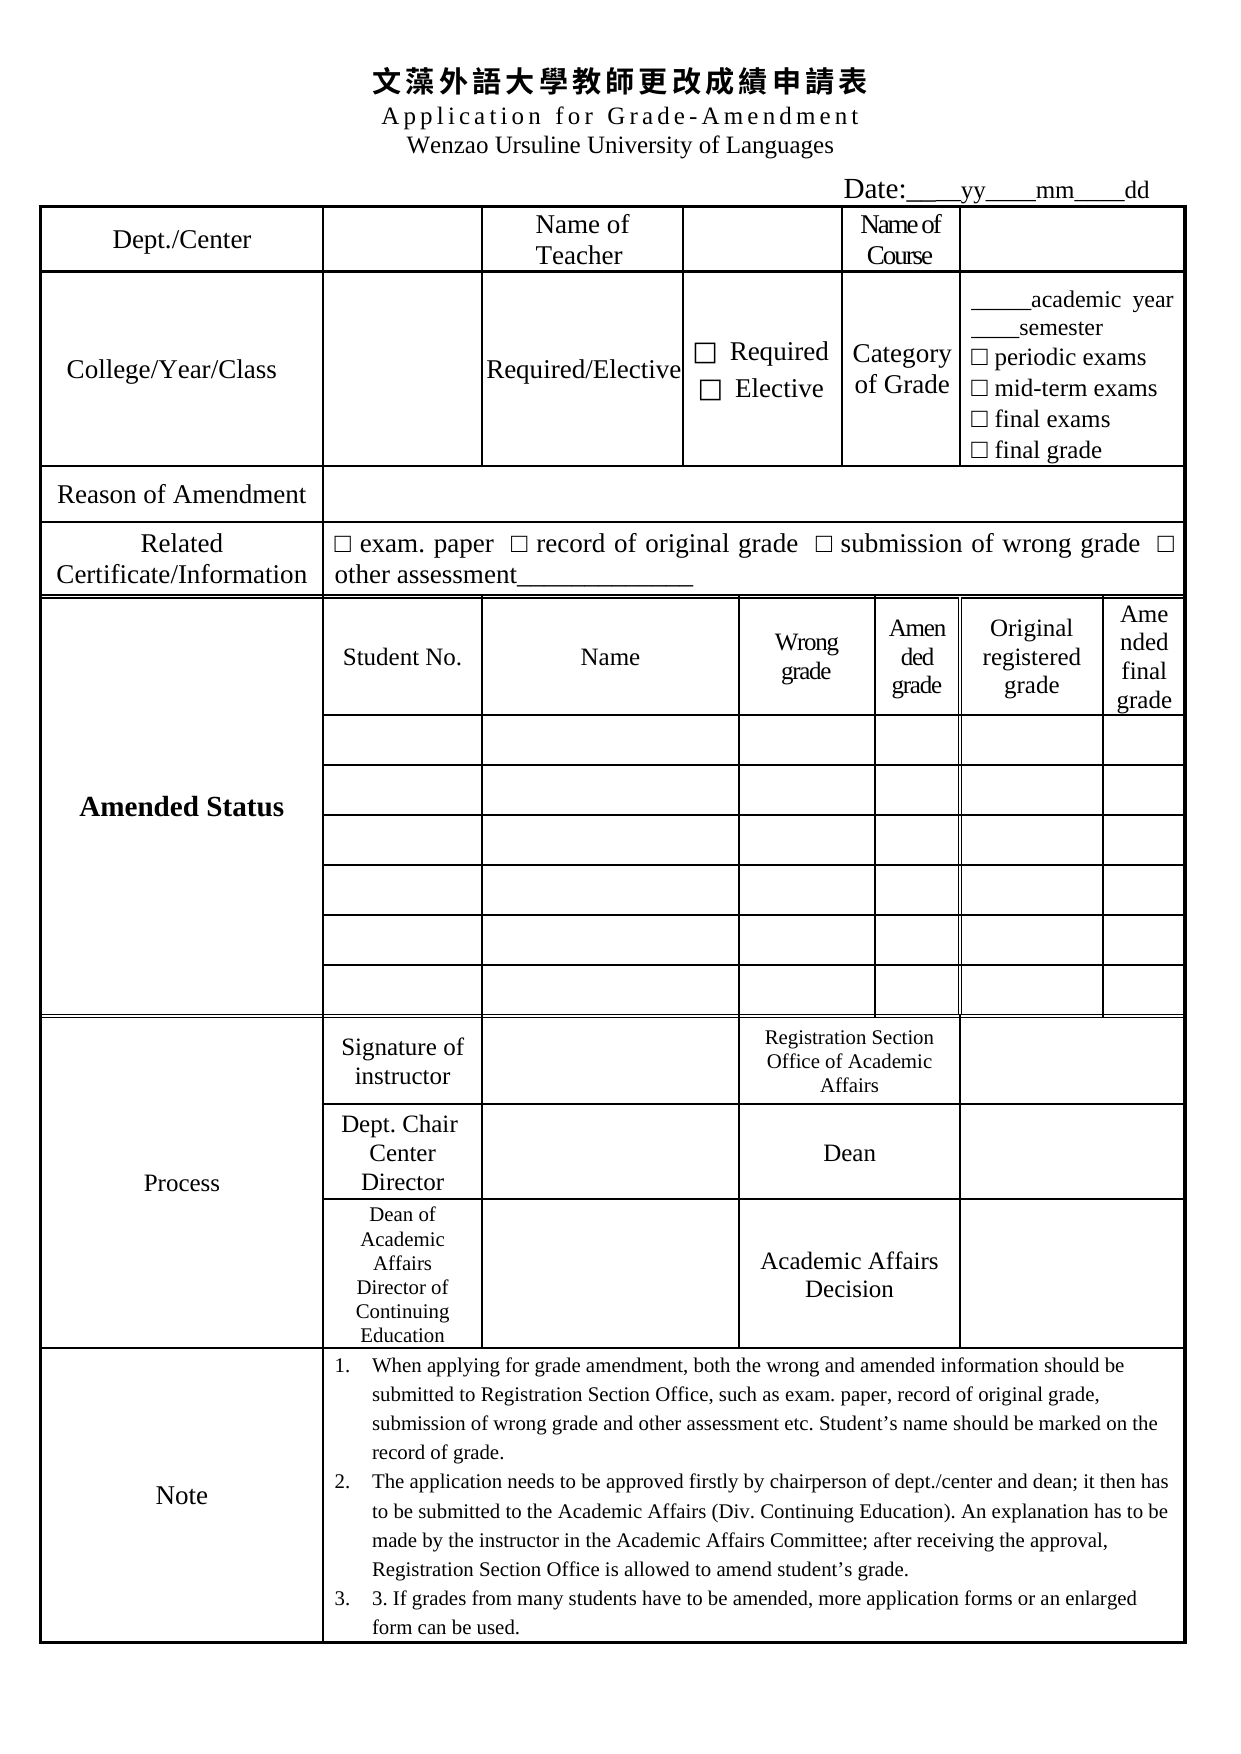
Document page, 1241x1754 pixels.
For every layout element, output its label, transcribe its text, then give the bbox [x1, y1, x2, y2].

text Date:____yy____mm____dd [118, 171, 1149, 205]
table_cell Amended grade [876, 599, 958, 714]
table_cell [876, 766, 958, 814]
table_cell Original registered grade [962, 599, 1102, 714]
table_cell [740, 816, 874, 864]
table_cell Registration Section Office of Academic Affairs [740, 1018, 959, 1103]
table_cell Reason of Amendment [42, 467, 322, 521]
table_cell [483, 766, 738, 814]
table_cell Name [483, 599, 738, 714]
table_cell [740, 966, 874, 1014]
table_cell Category of Grade [843, 273, 959, 465]
table_cell Required Elective [684, 273, 841, 465]
table_cell [324, 766, 481, 814]
table_cell Academic Affairs Decision [740, 1200, 959, 1347]
table_header [324, 208, 481, 270]
table_cell [961, 1200, 1183, 1347]
table_cell [1104, 966, 1183, 1014]
table_cell [962, 866, 1102, 914]
table_cell [740, 716, 874, 764]
table_cell College/Year/Class [42, 273, 322, 465]
table_cell [324, 866, 481, 914]
table_cell Amended final grade [1104, 599, 1183, 714]
table_cell [962, 916, 1102, 964]
table_cell [740, 866, 874, 914]
table_cell When applying for grade amendment, both the wrong and amended information should be submitted to Registration Section Office, such as exam. paper, record of original grade, submission of wrong grade and other assessment etc. Student’s name should be marked on the record of grade. The application needs to be approved firstly by chairperson of dept./center and dean; it then has to be submitted to the Academic Affairs (Div. Continuing Education). An explanation has to be made by the instructor in the Academic Affairs Committee; after receiving the approval, Registration Section Office is allowed to amend student’s grade. 3. If grades from many students have to be amended, more application forms or an enlarged form can be used. [324, 1349, 1183, 1641]
table_cell [324, 273, 481, 465]
table_cell [876, 966, 958, 1014]
table_cell [740, 766, 874, 814]
table_cell [324, 467, 1183, 521]
text Application for Grade-Amendment [118, 101, 1122, 130]
table_cell [962, 716, 1102, 764]
table_cell Signature of instructor [324, 1018, 481, 1103]
table_cell [324, 716, 481, 764]
table_cell Related Certificate/Information [42, 523, 322, 594]
table_header [961, 208, 1183, 270]
table_cell [1104, 866, 1183, 914]
table_cell [483, 1200, 738, 1347]
table_cell [1104, 916, 1183, 964]
table_cell [961, 1105, 1183, 1198]
table_header Name of Teacher [483, 208, 682, 270]
table_header Name of Course [843, 208, 959, 270]
table_cell Dean of Academic Affairs Director of Continuing Education [324, 1200, 481, 1347]
table_cell Student No. [324, 599, 481, 714]
table_cell [962, 766, 1102, 814]
table_cell [483, 966, 738, 1014]
table_cell [961, 1018, 1183, 1103]
table_cell [1104, 766, 1183, 814]
table_cell □ exam. paper □ record of original grade □ submission of wrong grade □ other assessment_____________ [324, 523, 1183, 594]
text Wenzao Ursuline University of Languages [118, 130, 1122, 159]
table_header [684, 208, 841, 270]
table_cell Amended Status [42, 599, 322, 1014]
table_cell [483, 716, 738, 764]
table_cell Note [42, 1349, 322, 1641]
table_cell Process [42, 1018, 322, 1347]
table_cell [483, 816, 738, 864]
table_cell [324, 816, 481, 864]
table_cell [876, 816, 958, 864]
table_header Dept./Center [42, 208, 322, 270]
table_cell Dean [740, 1105, 959, 1198]
table_cell [324, 966, 481, 1014]
table_cell [876, 916, 958, 964]
table_cell [876, 866, 958, 914]
table_cell [483, 1018, 738, 1103]
table_cell [483, 916, 738, 964]
table_cell Dept. Chair Center Director [324, 1105, 481, 1198]
table_cell [483, 1105, 738, 1198]
table_cell [1104, 716, 1183, 764]
table_cell [962, 966, 1102, 1014]
table_cell [740, 916, 874, 964]
table_cell [1104, 816, 1183, 864]
text 文藻外語大學教師更改成績申請表 [118, 59, 1122, 101]
table_cell [876, 716, 958, 764]
table_cell [483, 866, 738, 914]
table_cell _____academic year ____semester □ periodic exams □ mid-term exams □ final exams □ final grade [961, 273, 1183, 465]
table_cell [324, 916, 481, 964]
table_cell Wrong grade [740, 599, 874, 714]
table_cell Required/Elective [483, 273, 682, 465]
table_cell [962, 816, 1102, 864]
